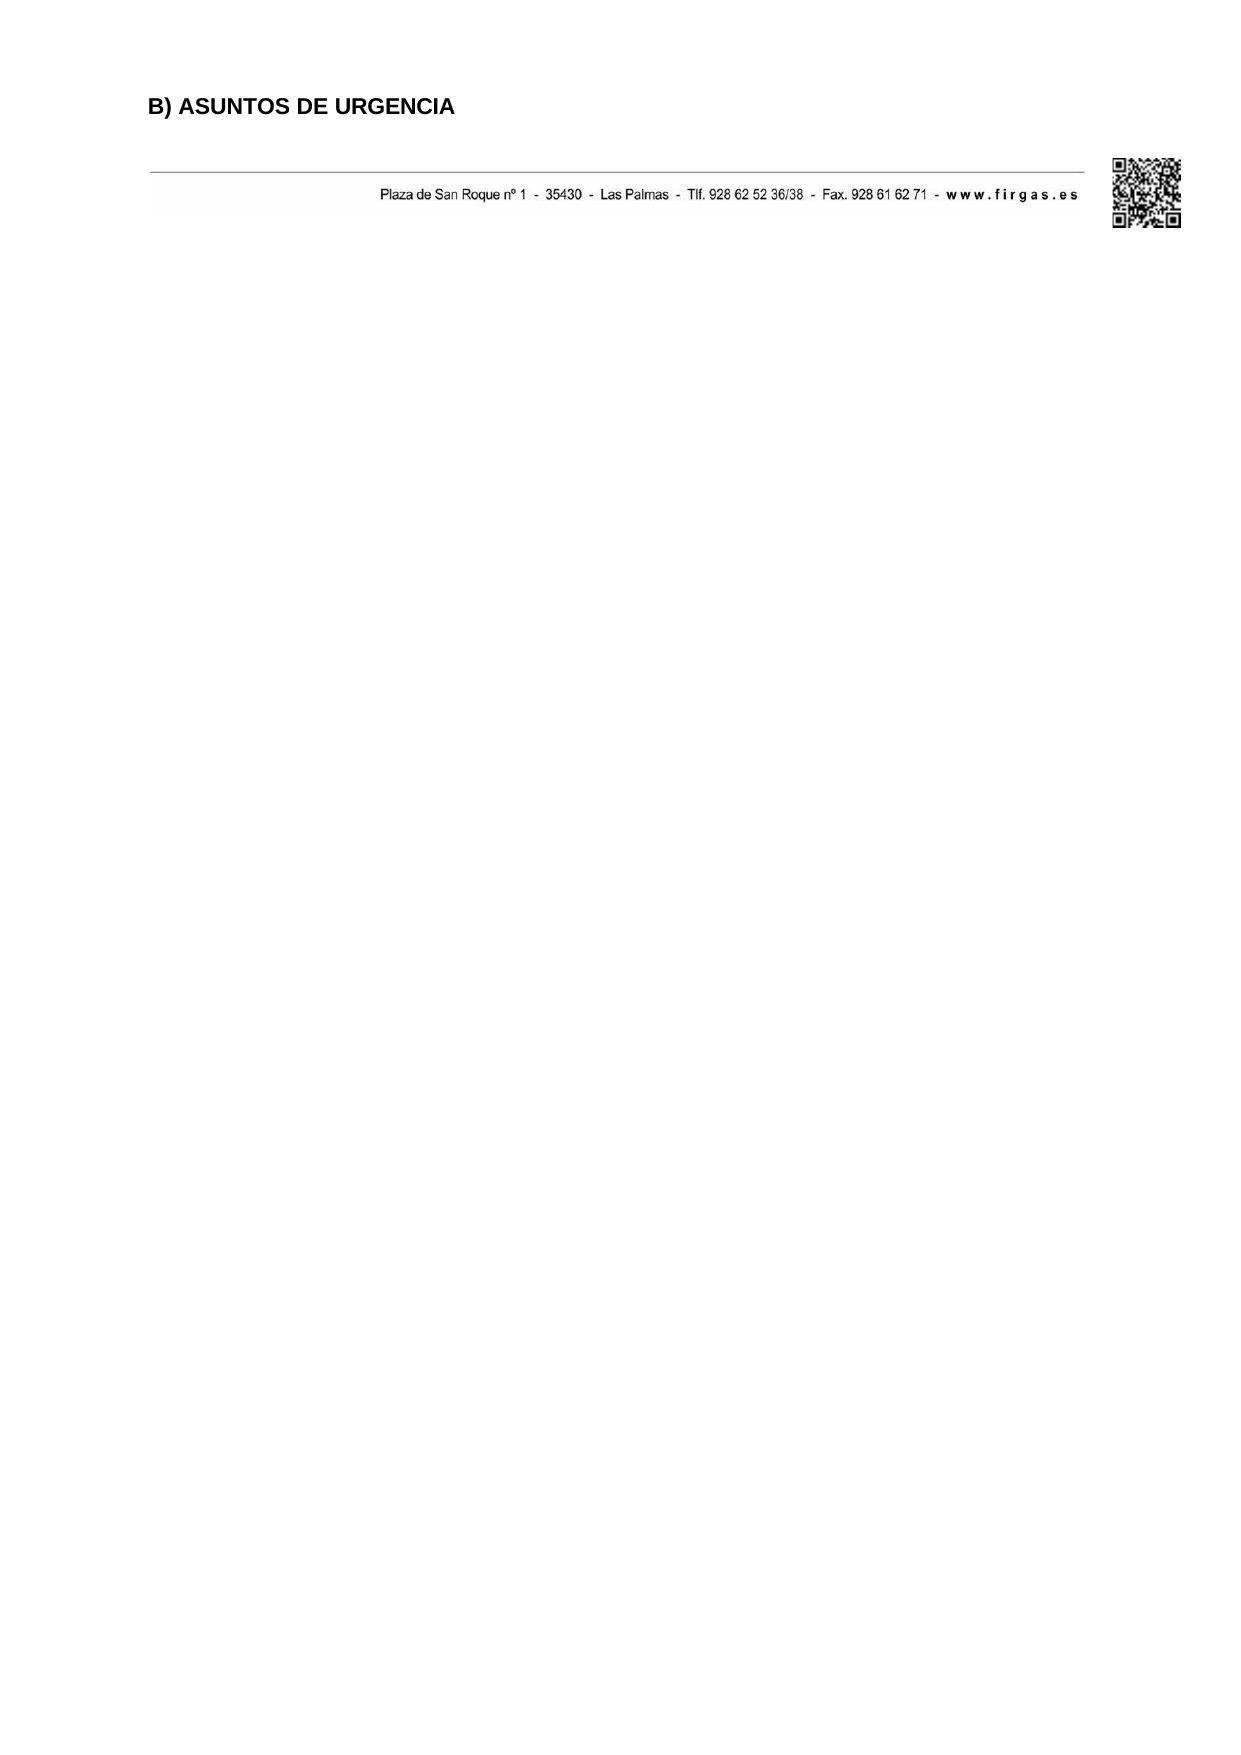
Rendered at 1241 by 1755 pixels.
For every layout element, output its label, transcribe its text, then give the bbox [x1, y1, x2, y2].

list ASUNTOS DE URGENCIA [148, 93, 1196, 120]
